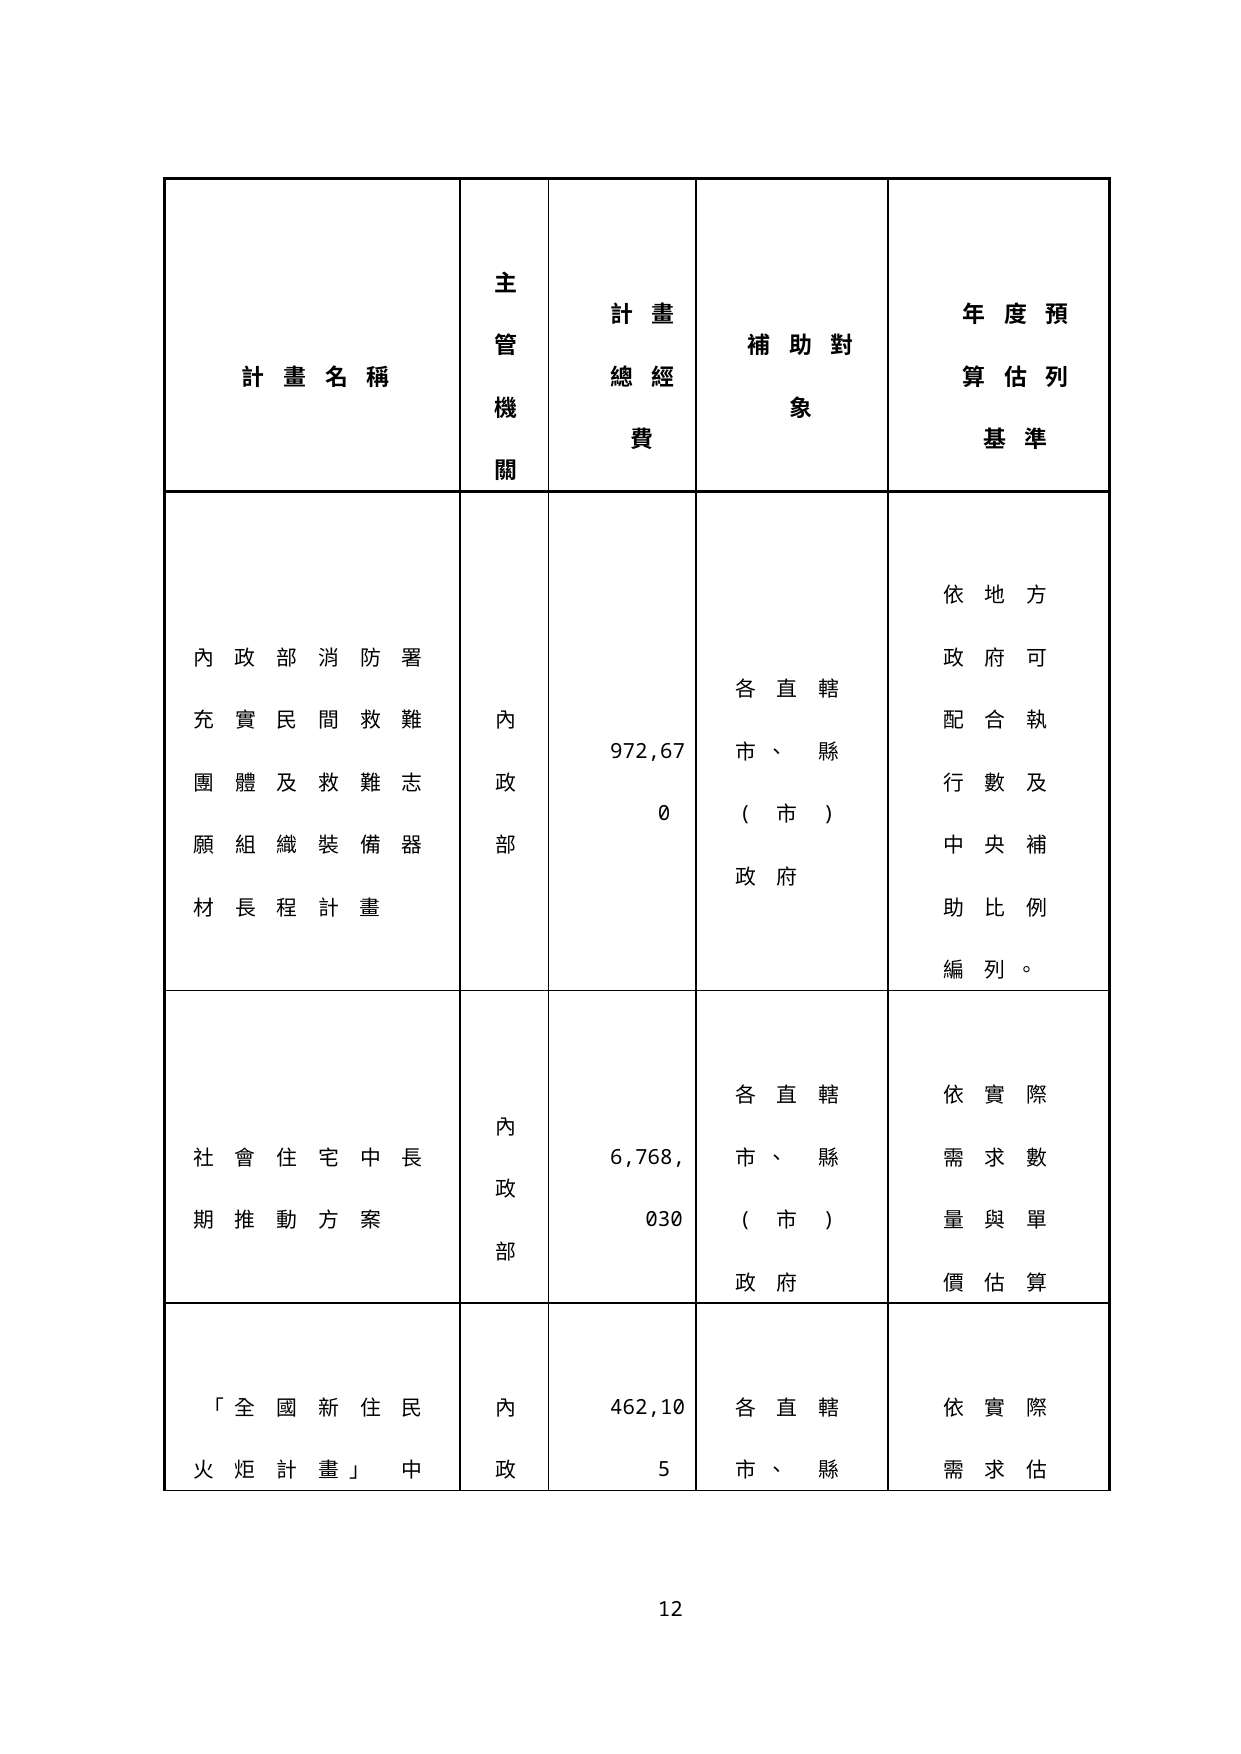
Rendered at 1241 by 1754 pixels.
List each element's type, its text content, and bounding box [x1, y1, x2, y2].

table_cell 依地方政府可配合執行數及中央補助比例編列。 [889, 493, 1108, 990]
table_cell 「全國新住民火炬計畫」中 [166, 1304, 459, 1490]
table_cell 內政部消防署充實民間救難團體及救難志願組織裝備器材長程計畫 [166, 493, 459, 990]
table_header 計畫總經費 [549, 180, 695, 490]
table_header 計畫名稱 [166, 180, 459, 490]
table_cell 社會住宅中長期推動方案 [166, 991, 459, 1302]
table_cell 內政 [461, 1304, 548, 1490]
table_cell 依實際需求估 [889, 1304, 1108, 1490]
table_header 主管機關 [461, 180, 548, 490]
table_cell 內政部 [461, 493, 548, 990]
table_cell 各直轄市、縣(市)政府 [697, 991, 887, 1302]
table_cell 462,105 [549, 1304, 695, 1490]
table_cell 各直轄市、縣 [697, 1304, 887, 1490]
table_cell 972,670 [549, 493, 695, 990]
table_cell 各直轄市、縣(市)政府 [697, 493, 887, 990]
table_cell 依實際需求數量與單價估算 [889, 991, 1108, 1302]
table_cell 6,768,030 [549, 991, 695, 1302]
table_header 年度預算估列基準 [889, 180, 1108, 490]
table_cell 內政部 [461, 991, 548, 1302]
table_header 補助對象 [697, 180, 887, 490]
